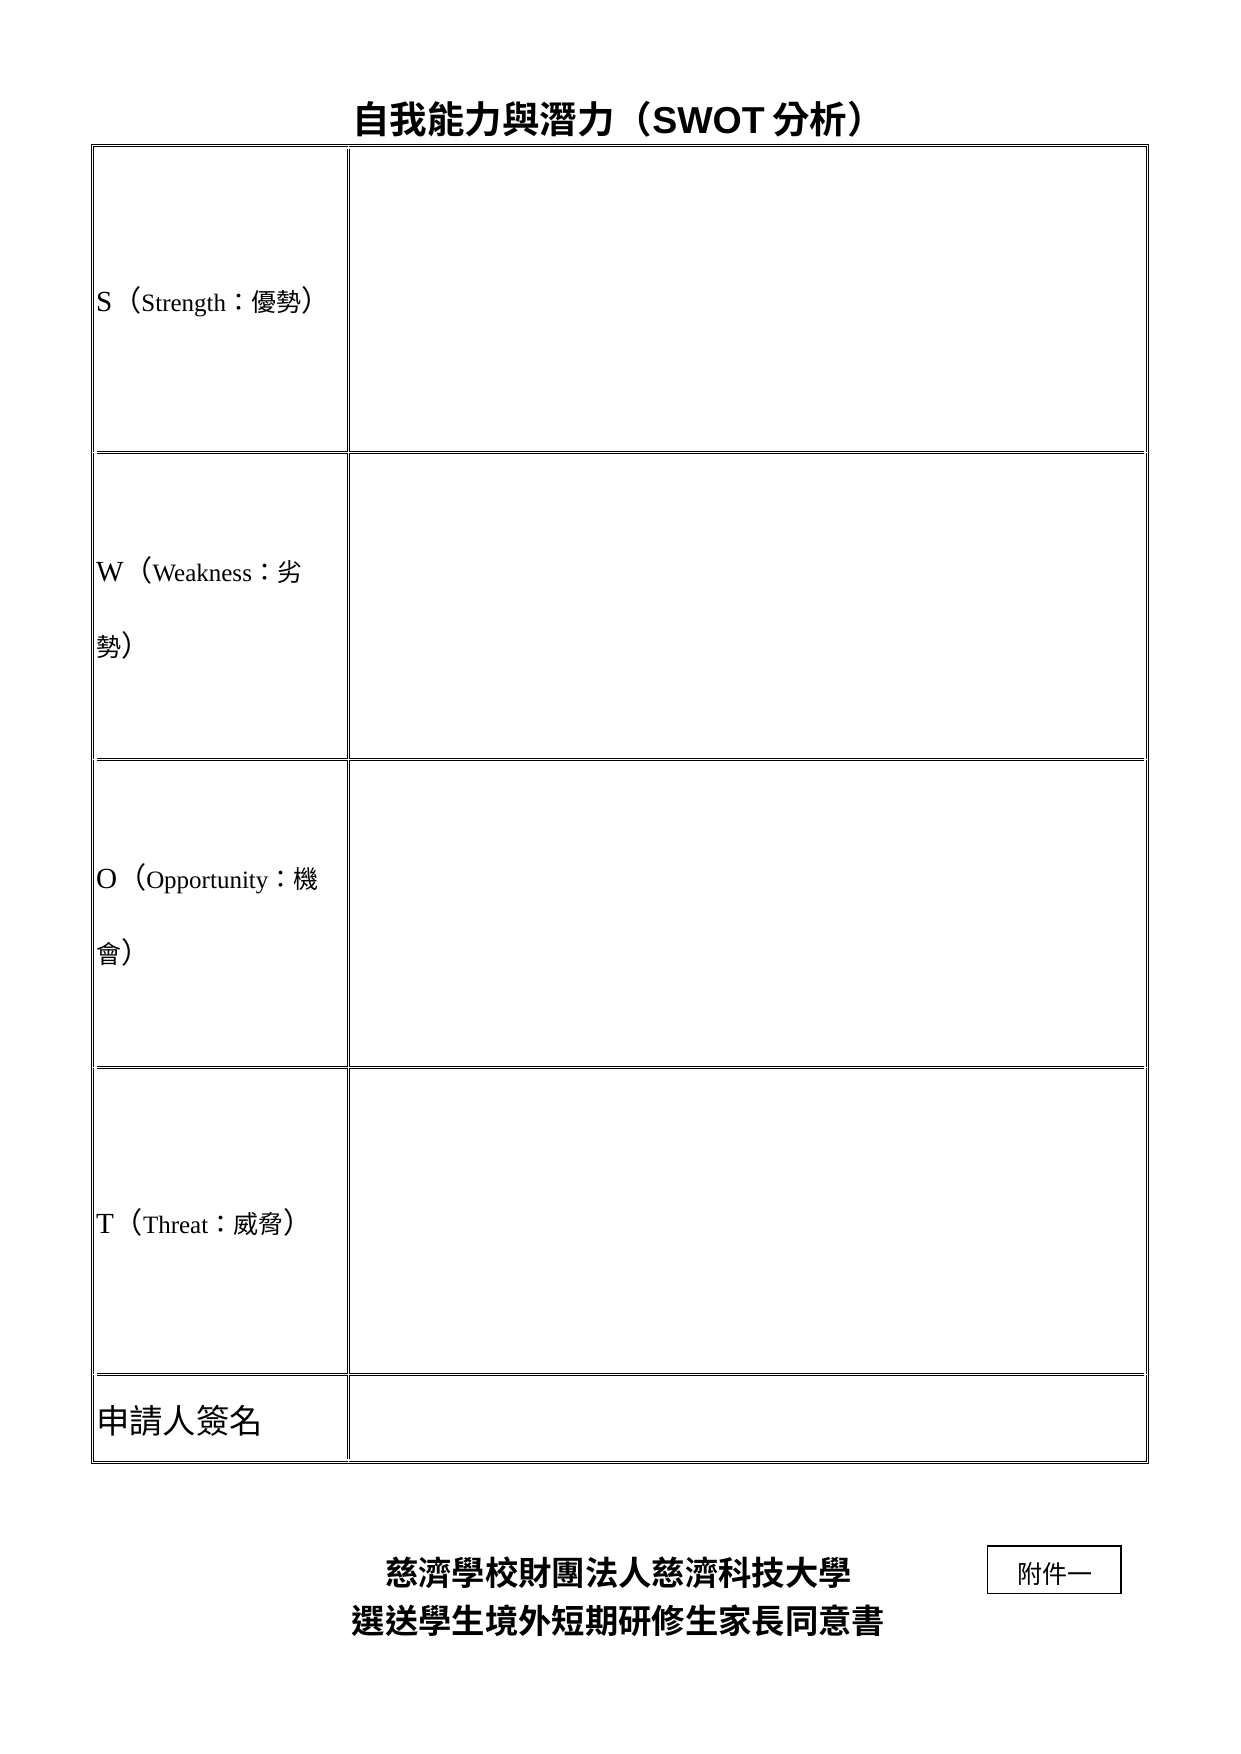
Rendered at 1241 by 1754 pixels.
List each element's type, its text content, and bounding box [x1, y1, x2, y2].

table_cell 申請人簽名 [93, 1373, 348, 1461]
table_header S（Strength：優勢） [94, 147, 348, 451]
table_cell O（Opportunity：機會） [93, 758, 348, 1066]
text 選送學生境外短期研修生家長同意書 [43, 1595, 1193, 1643]
table_cell T（Threat：威脅） [94, 1066, 347, 1373]
text 附件一 [1003, 1554, 1105, 1585]
table_cell W（Weakness：劣勢） [93, 451, 348, 758]
text 自我能力與潛力（SWOT分析） [43, 89, 1193, 144]
table_header [348, 147, 1146, 451]
table_cell [350, 1066, 1146, 1373]
table_cell [348, 1373, 1147, 1461]
text [988, 1547, 1193, 1595]
table_cell [348, 758, 1147, 1066]
table_cell [348, 451, 1147, 758]
text 慈濟學校財團法人慈濟科技大學 [43, 1547, 987, 1595]
